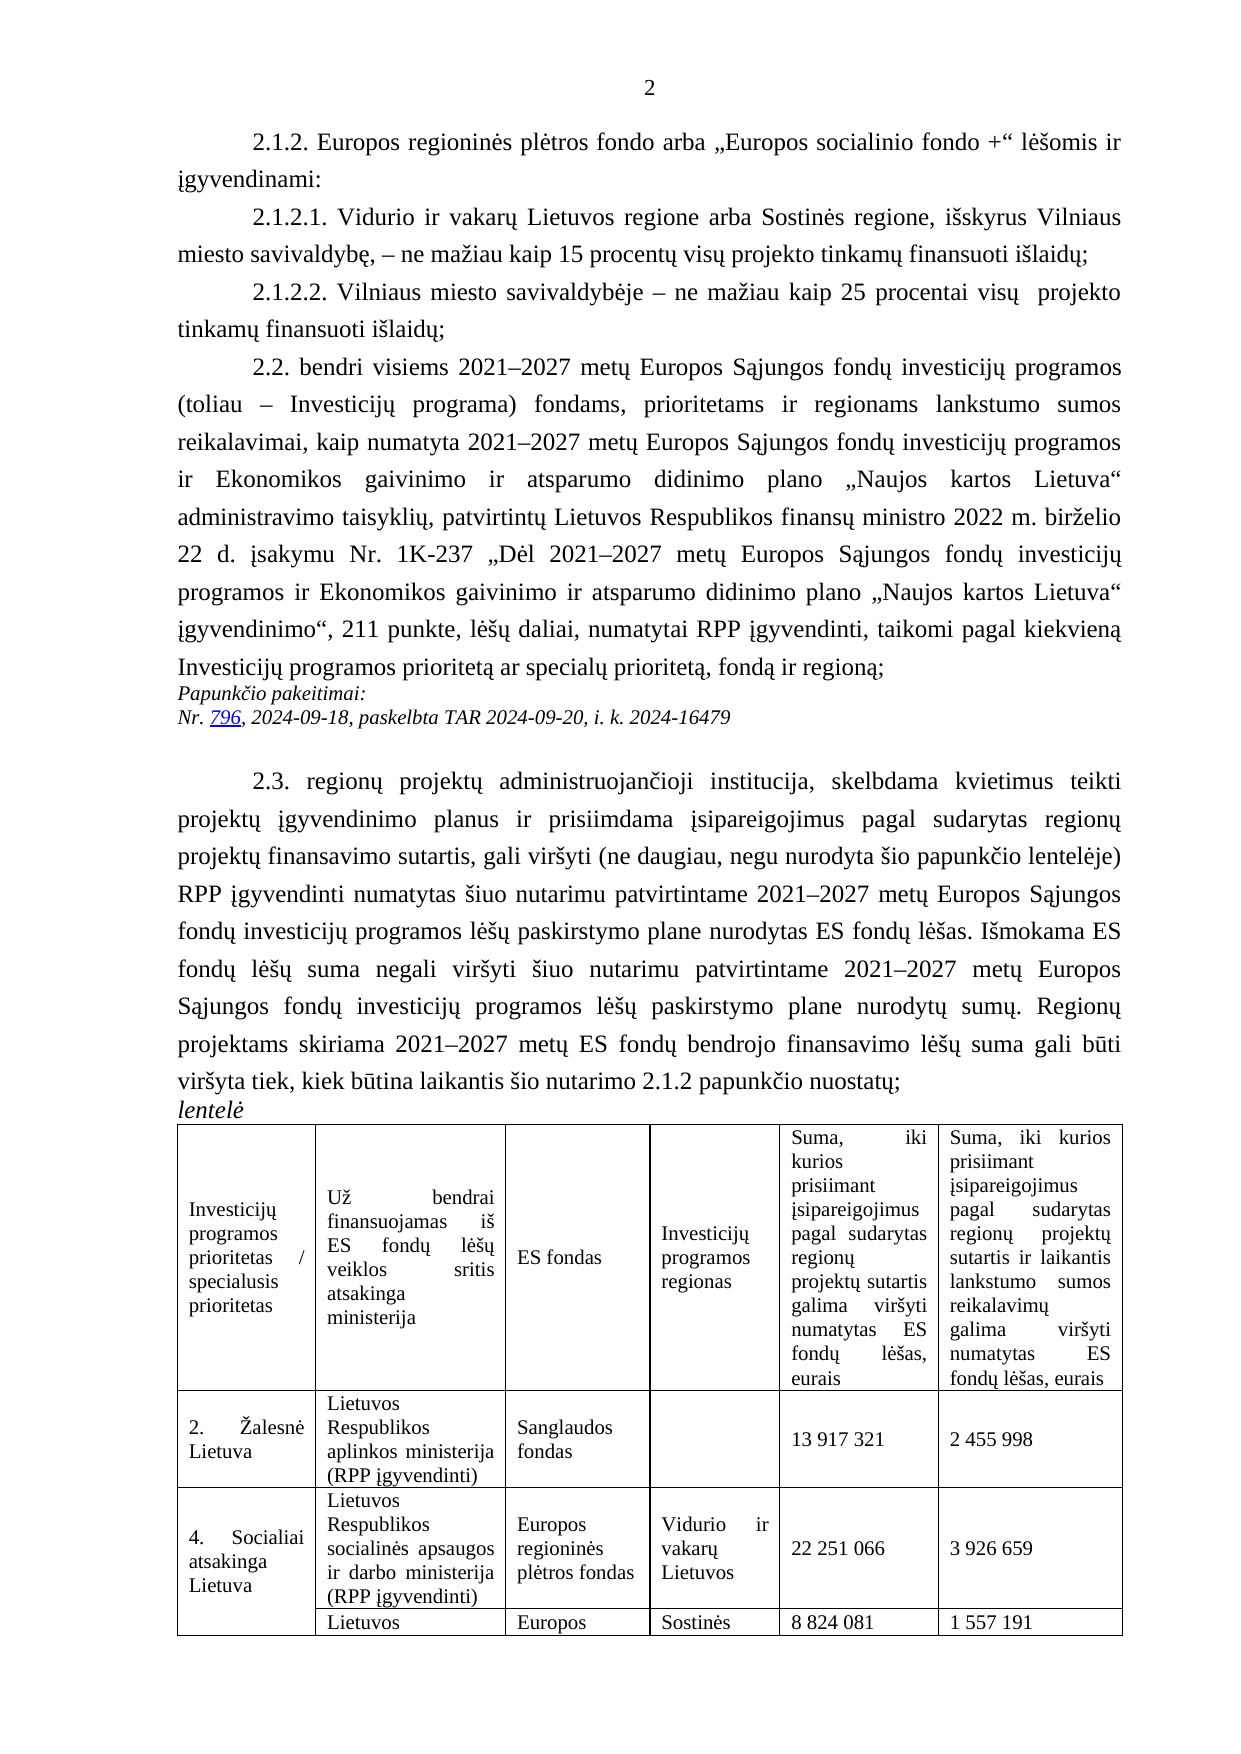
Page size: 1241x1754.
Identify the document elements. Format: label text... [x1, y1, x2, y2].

text 2.3. regionų projektų administruojančioji institucija, skelbdama kvietimus teikti projektų įgyvendinimo planus ir prisiimdama įsipareigojimus pagal sudarytas regionų projektų finansavimo sutartis, gali viršyti (ne daugiau, negu nurodyta šio papunkčio lentelėje) RPP įgyvendinti numatytas šiuo nutarimu patvirtintame 2021–2027 metų Europos Sąjungos fondų investicijų programos lėšų paskirstymo plane nurodytas ES fondų lėšas. Išmokama ES fondų lėšų suma negali viršyti šiuo nutarimu patvirtintame 2021–2027 metų Europos Sąjungos fondų investicijų programos lėšų paskirstymo plane nurodytų sumų. Regionų projektams skiriama 2021–2027 metų ES fondų bendrojo finansavimo lėšų suma gali būti viršyta tiek, kiek būtina laikantis šio nutarimo 2.1.2 papunkčio nuostatų; [177, 757, 1122, 1095]
text 2.1.2.2. Vilniaus miesto savivaldybėje – ne mažiau kaip 25 procentai visų projekto tinkamų finansuoti išlaidų; [177, 268, 1122, 343]
text 2.1.2. Europos regioninės plėtros fondo arba „Europos socialinio fondo +“ lėšomis ir įgyvendinami: [177, 118, 1122, 193]
table_cell Europos regioninės plėtros fondas [506, 1488, 649, 1608]
table_cell Sanglaudos fondas [506, 1391, 649, 1487]
table_header Už bendrai finansuojamas iš ES fondų lėšų veiklos sritis atsakinga ministerija [316, 1125, 505, 1389]
text 2.1.2.1. Vidurio ir vakarų Lietuvos regione arba Sostinės regione, išskyrus Vilniaus miesto savivaldybę, – ne mažiau kaip 15 procentų visų projekto tinkamų finansuoti išlaidų; [177, 193, 1122, 268]
table_cell [651, 1391, 779, 1487]
table_cell Lietuvos Respublikos socialinės apsaugos ir darbo ministerija (RPP įgyvendinti) [316, 1488, 505, 1608]
table_cell 8 824 081 [780, 1609, 938, 1635]
table_cell 1 557 191 [939, 1609, 1122, 1635]
table_cell Europos [506, 1609, 649, 1635]
table_cell Sostinės [651, 1609, 779, 1635]
text Papunkčio pakeitimai: [177, 681, 1122, 705]
text 2.2. bendri visiems 2021–2027 metų Europos Sąjungos fondų investicijų programos (toliau – Investicijų programa) fondams, prioritetams ir regionams lankstumo sumos reikalavimai, kaip numatyta 2021–2027 metų Europos Sąjungos fondų investicijų programos ir Ekonomikos gaivinimo ir atsparumo didinimo plano „Naujos kartos Lietuva“ administravimo taisyklių, patvirtintų Lietuvos Respublikos finansų ministro 2022 m. birželio 22 d. įsakymu Nr. 1K-237 „Dėl 2021–2027 metų Europos Sąjungos fondų investicijų programos ir Ekonomikos gaivinimo ir atsparumo didinimo plano „Naujos kartos Lietuva“ įgyvendinimo“, 211 punkte, lėšų daliai, numatytai RPP įgyvendinti, taikomi pagal kiekvieną Investicijų programos prioritetą ar specialų prioritetą, fondą ir regioną; [177, 343, 1122, 681]
table_header Suma, iki kurios prisiimant įsipareigojimus pagal sudarytas regionų projektų sutartis ir laikantis lankstumo sumos reikalavimų galima viršyti numatytas ES fondų lėšas, eurais [939, 1125, 1122, 1389]
table_cell Lietuvos [316, 1609, 505, 1635]
table_header Suma, iki kurios prisiimant įsipareigojimus pagal sudarytas regionų projektų sutartis galima viršyti numatytas ES fondų lėšas, eurais [780, 1125, 938, 1389]
table_cell 4. Socialiai atsakinga Lietuva [178, 1488, 315, 1635]
table_header Investicijų programos prioritetas / specialusis prioritetas [178, 1125, 315, 1389]
table_cell Lietuvos Respublikos aplinkos ministerija (RPP įgyvendinti) [316, 1391, 505, 1487]
table_cell 13 917 321 [780, 1391, 938, 1487]
table_cell 2. Žalesnė Lietuva [178, 1391, 315, 1487]
table_header ES fondas [506, 1125, 649, 1389]
table_header Investicijų programos regionas [651, 1125, 779, 1389]
table_cell 22 251 066 [780, 1488, 938, 1608]
text Nr. 796, 2024-09-18, paskelbta TAR 2024-09-20, i. k. 2024-16479 [177, 705, 1122, 729]
table_cell 3 926 659 [939, 1488, 1122, 1608]
table_cell Vidurio ir vakarų Lietuvos [651, 1488, 779, 1608]
text lentelė [177, 1095, 1122, 1124]
table_cell 2 455 998 [939, 1391, 1122, 1487]
